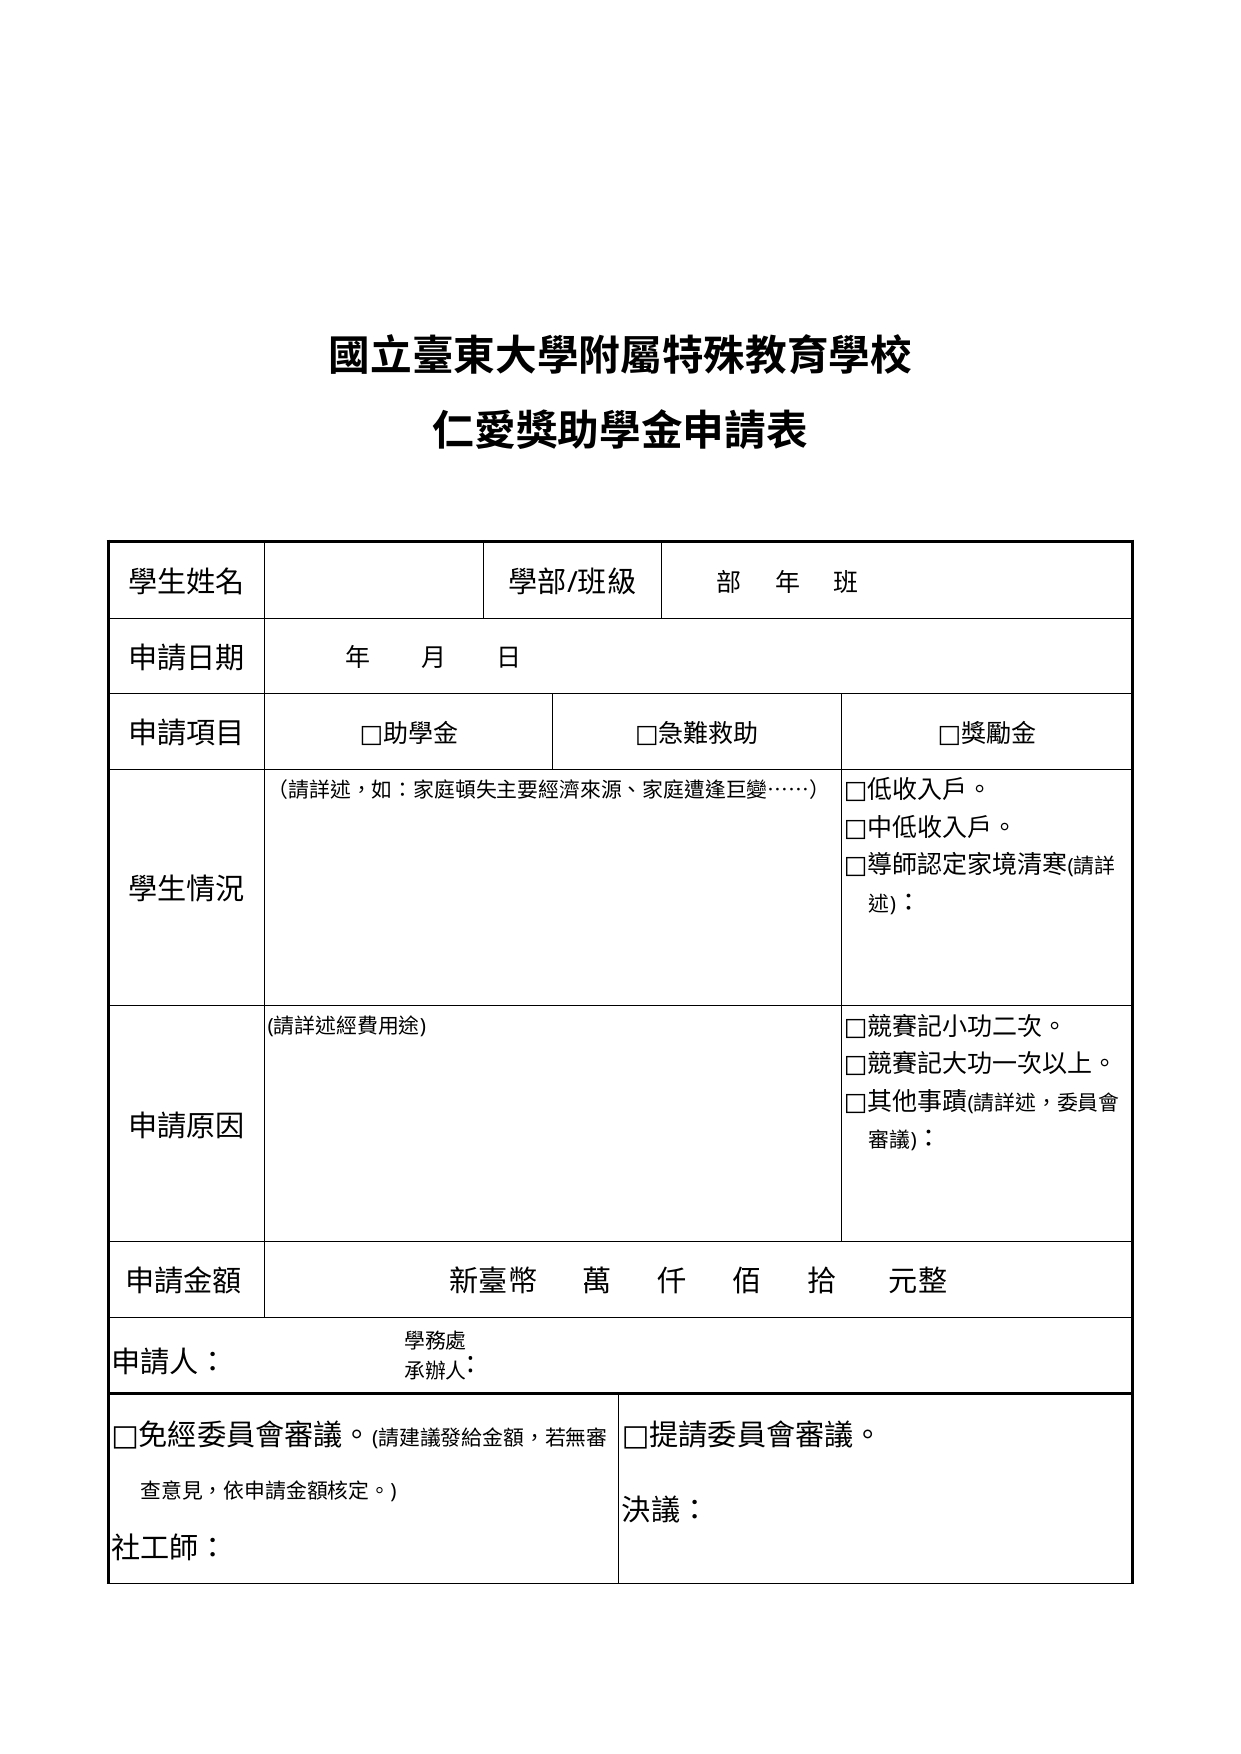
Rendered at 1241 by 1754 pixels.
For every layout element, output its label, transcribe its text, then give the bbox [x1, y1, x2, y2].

table_cell □競賽記小功二次。 □競賽記大功一次以上。 □其他事蹟(請詳述，委員會審議)： [842, 1006, 1131, 1241]
table_cell 申請項目 [110, 694, 264, 769]
table_cell 申請原因 [110, 1006, 264, 1241]
table_cell 學生情況 [110, 770, 264, 1005]
table_cell □急難救助 [553, 694, 841, 769]
text 仁愛獎助學金申請表 [112, 389, 1128, 464]
table_cell 申請人： 學務處承辦人: [110, 1318, 1131, 1392]
table_header 學部/班級 [484, 543, 661, 618]
table_cell □提請委員會審議。 決議： [619, 1395, 1131, 1583]
table_header [265, 543, 483, 618]
table_cell □助學金 [265, 694, 552, 769]
table_header 學生姓名 [110, 543, 264, 618]
table_cell □低收入戶。 □中低收入戶。 □導師認定家境清寒(請詳述)： [842, 770, 1131, 1005]
table_cell (請詳述經費用途) [265, 1006, 841, 1241]
text 國立臺東大學附屬特殊教育學校 [112, 314, 1128, 389]
table_cell 新臺幣 萬 仟 佰 拾 元整 [265, 1242, 1131, 1317]
table_cell □免經委員會審議。(請建議發給金額，若無審查意見，依申請金額核定。) 社工師： [110, 1395, 618, 1583]
table_cell 年 月 日 [265, 619, 1131, 693]
table_cell 申請金額 [110, 1242, 264, 1317]
table_cell （請詳述，如：家庭頓失主要經濟來源、家庭遭逢巨變……） [265, 770, 841, 1005]
table_cell 申請日期 [110, 619, 264, 693]
table_header 部 年 班 [662, 543, 1131, 618]
table_cell □獎勵金 [842, 694, 1131, 769]
